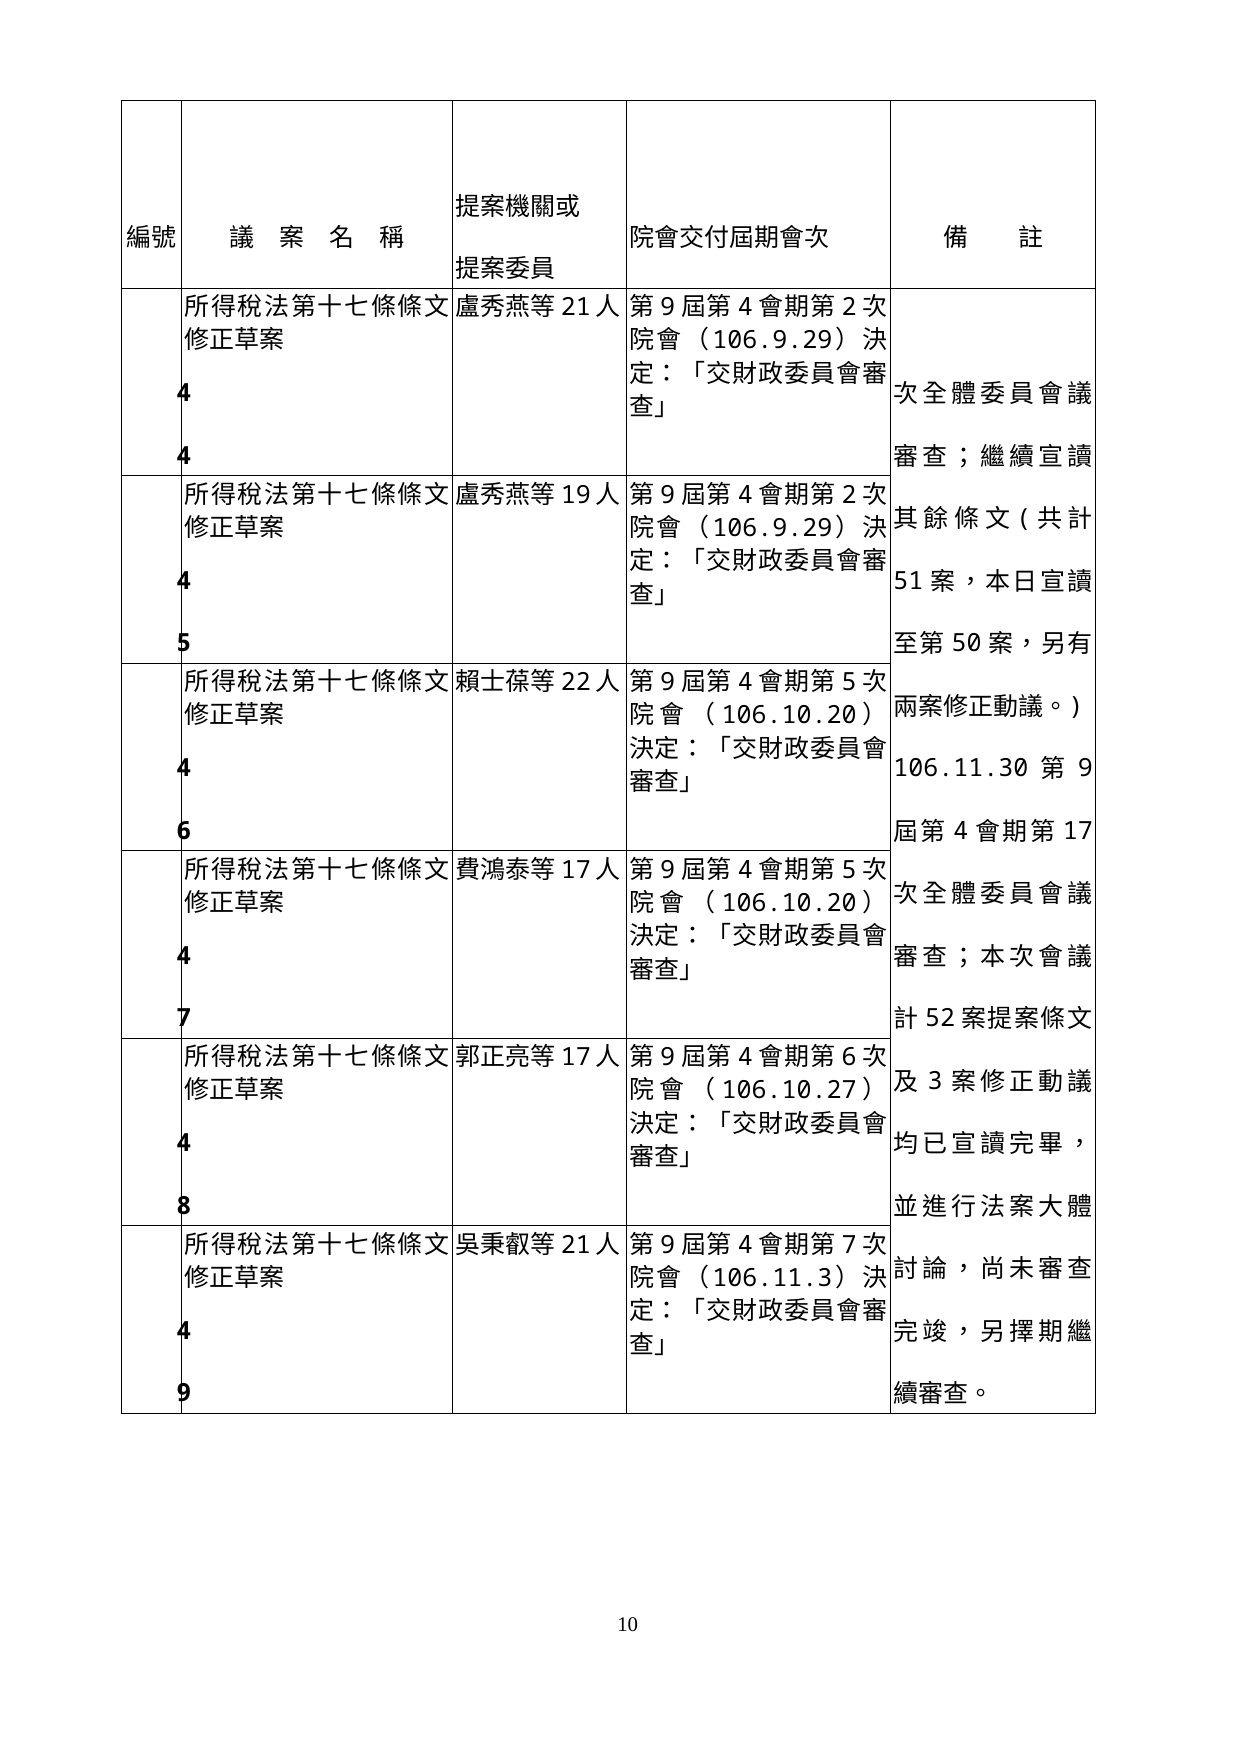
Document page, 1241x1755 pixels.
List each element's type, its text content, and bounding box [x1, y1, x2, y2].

table_cell 第9屆第4會期第5次院會（106.10.20）決定：「交財政委員會審查」 [627, 851, 890, 1038]
table_cell [122, 1226, 181, 1413]
table_cell 所得稅法第十七條條文修正草案 [182, 664, 452, 850]
table_header 備 註 [891, 101, 1095, 288]
table_cell 所得稅法第十七條條文修正草案 [182, 851, 452, 1038]
table_cell 費鴻泰等17人 [453, 851, 626, 1038]
table_cell 賴士葆等22人 [453, 664, 626, 850]
table_cell 次全體委員會議審查；繼續宣讀其餘條文(共計51案，本日宣讀至第50案，另有兩案修正動議。) 106.11.30第9屆第4會期第17次全體委員會議審查；本次會議計52案提案條文及3案修正動議均已宣讀完畢，並進行法案大體討論，尚未審查完竣，另擇期繼續審查。 [891, 289, 1095, 1413]
table_cell [122, 289, 181, 475]
table_cell 第9屆第4會期第5次院會（106.10.20）決定：「交財政委員會審查」 [627, 664, 890, 850]
table_cell 所得稅法第十七條條文修正草案 [182, 476, 452, 663]
table_cell 所得稅法第十七條條文修正草案 [182, 1226, 452, 1413]
table_cell 第9屆第4會期第7次院會（106.11.3）決定：「交財政委員會審查」 [627, 1226, 890, 1413]
table_cell 第9屆第4會期第2次院會（106.9.29）決定：「交財政委員會審查」 [627, 476, 890, 663]
table_cell 所得稅法第十七條條文修正草案 [182, 289, 452, 475]
table_cell [122, 1039, 181, 1225]
table_cell [122, 851, 181, 1038]
table_header 院會交付屆期會次 [627, 101, 890, 288]
table_cell 盧秀燕等21人 [453, 289, 626, 475]
table_cell 吳秉叡等21人 [453, 1226, 626, 1413]
table_cell 第9屆第4會期第2次院會（106.9.29）決定：「交財政委員會審查」 [627, 289, 890, 475]
table_cell 第9屆第4會期第6次院會（106.10.27）決定：「交財政委員會審查」 [627, 1039, 890, 1225]
table_header 議 案 名 稱 [182, 101, 452, 288]
table_cell 郭正亮等17人 [453, 1039, 626, 1225]
table_cell 盧秀燕等19人 [453, 476, 626, 663]
table_header 編號 [122, 101, 181, 288]
table_header 提案機關或 提案委員 [453, 101, 626, 288]
table_cell [122, 664, 181, 850]
table_cell [122, 476, 181, 663]
table_cell 所得稅法第十七條條文修正草案 [182, 1039, 452, 1225]
